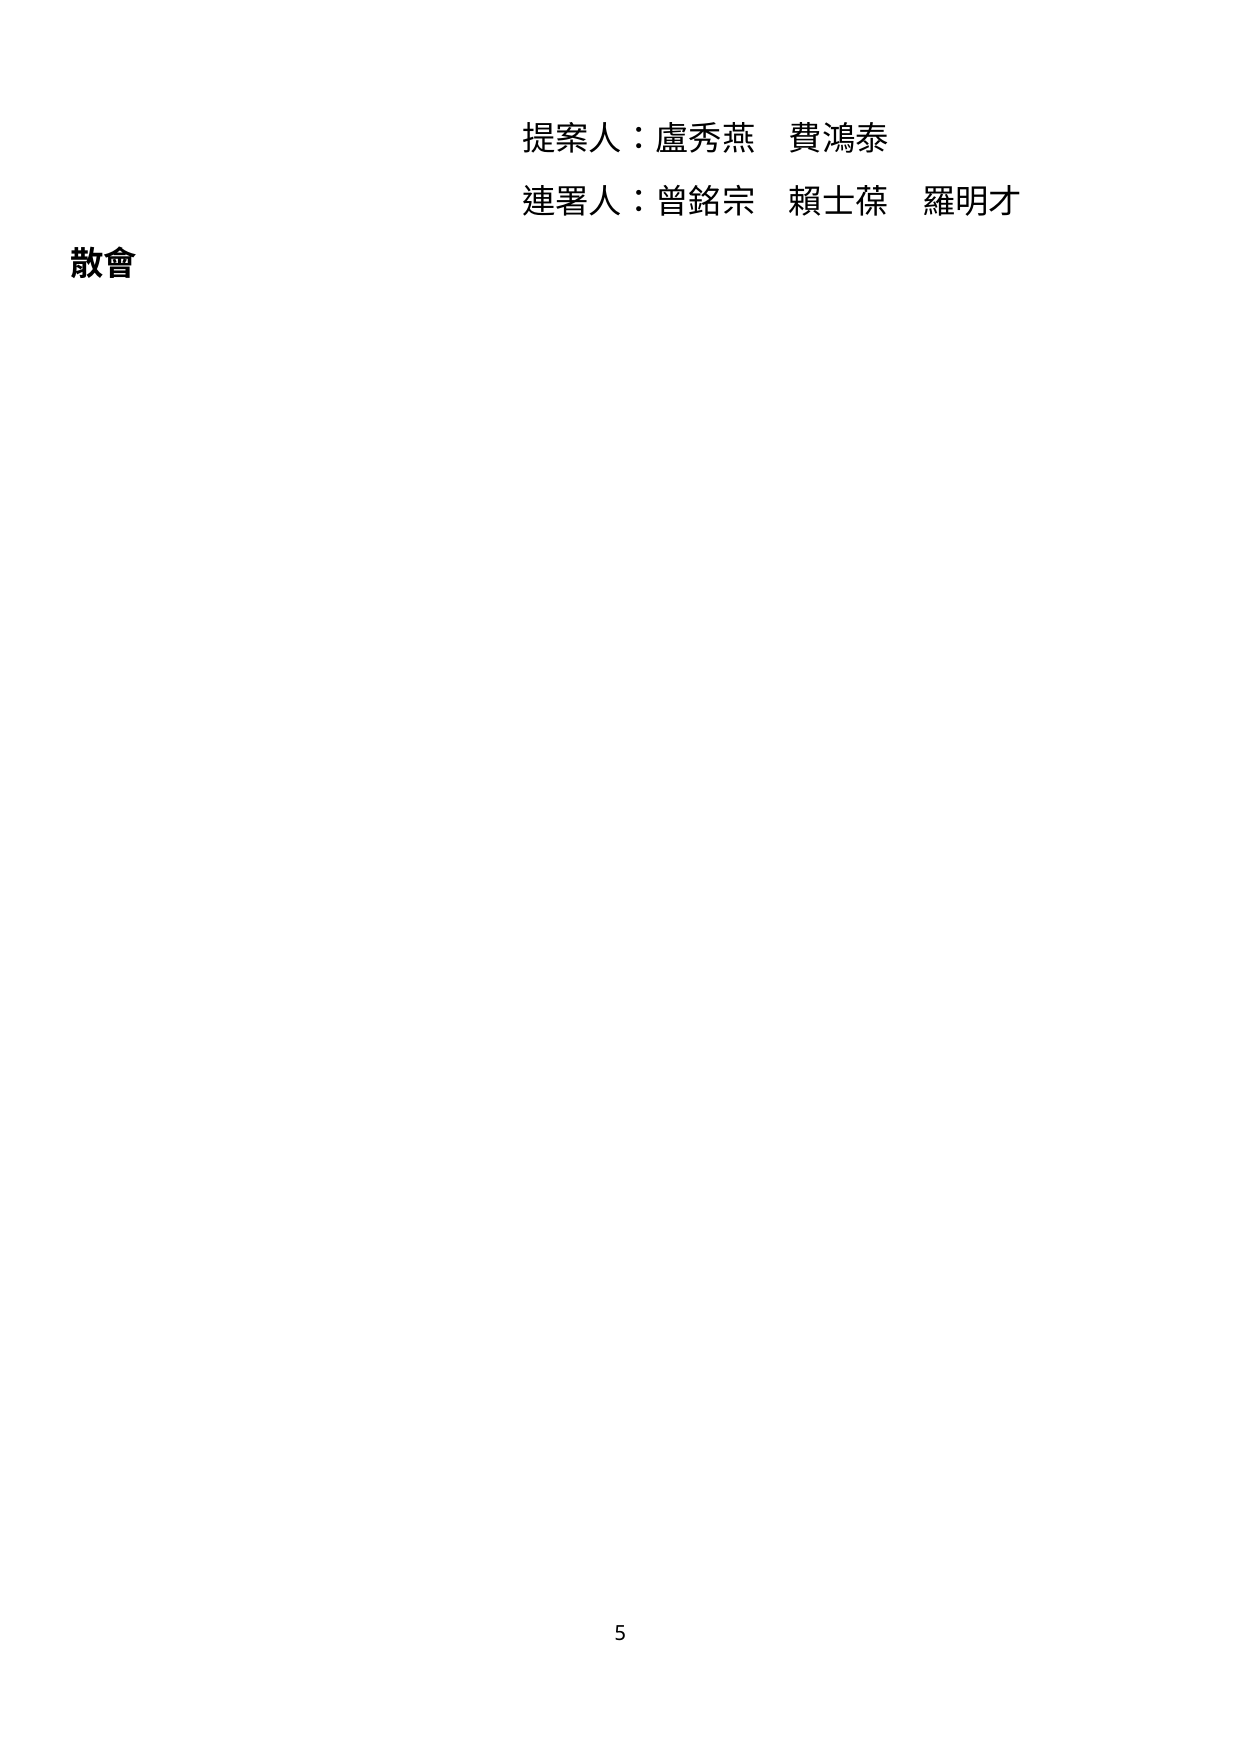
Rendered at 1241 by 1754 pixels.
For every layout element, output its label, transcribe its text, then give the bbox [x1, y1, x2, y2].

text 連署人：曾銘宗 賴士葆 羅明才 [522, 157, 1173, 219]
text 散會 [70, 219, 1152, 282]
text 提案人：盧秀燕 費鴻泰 [522, 94, 1152, 157]
